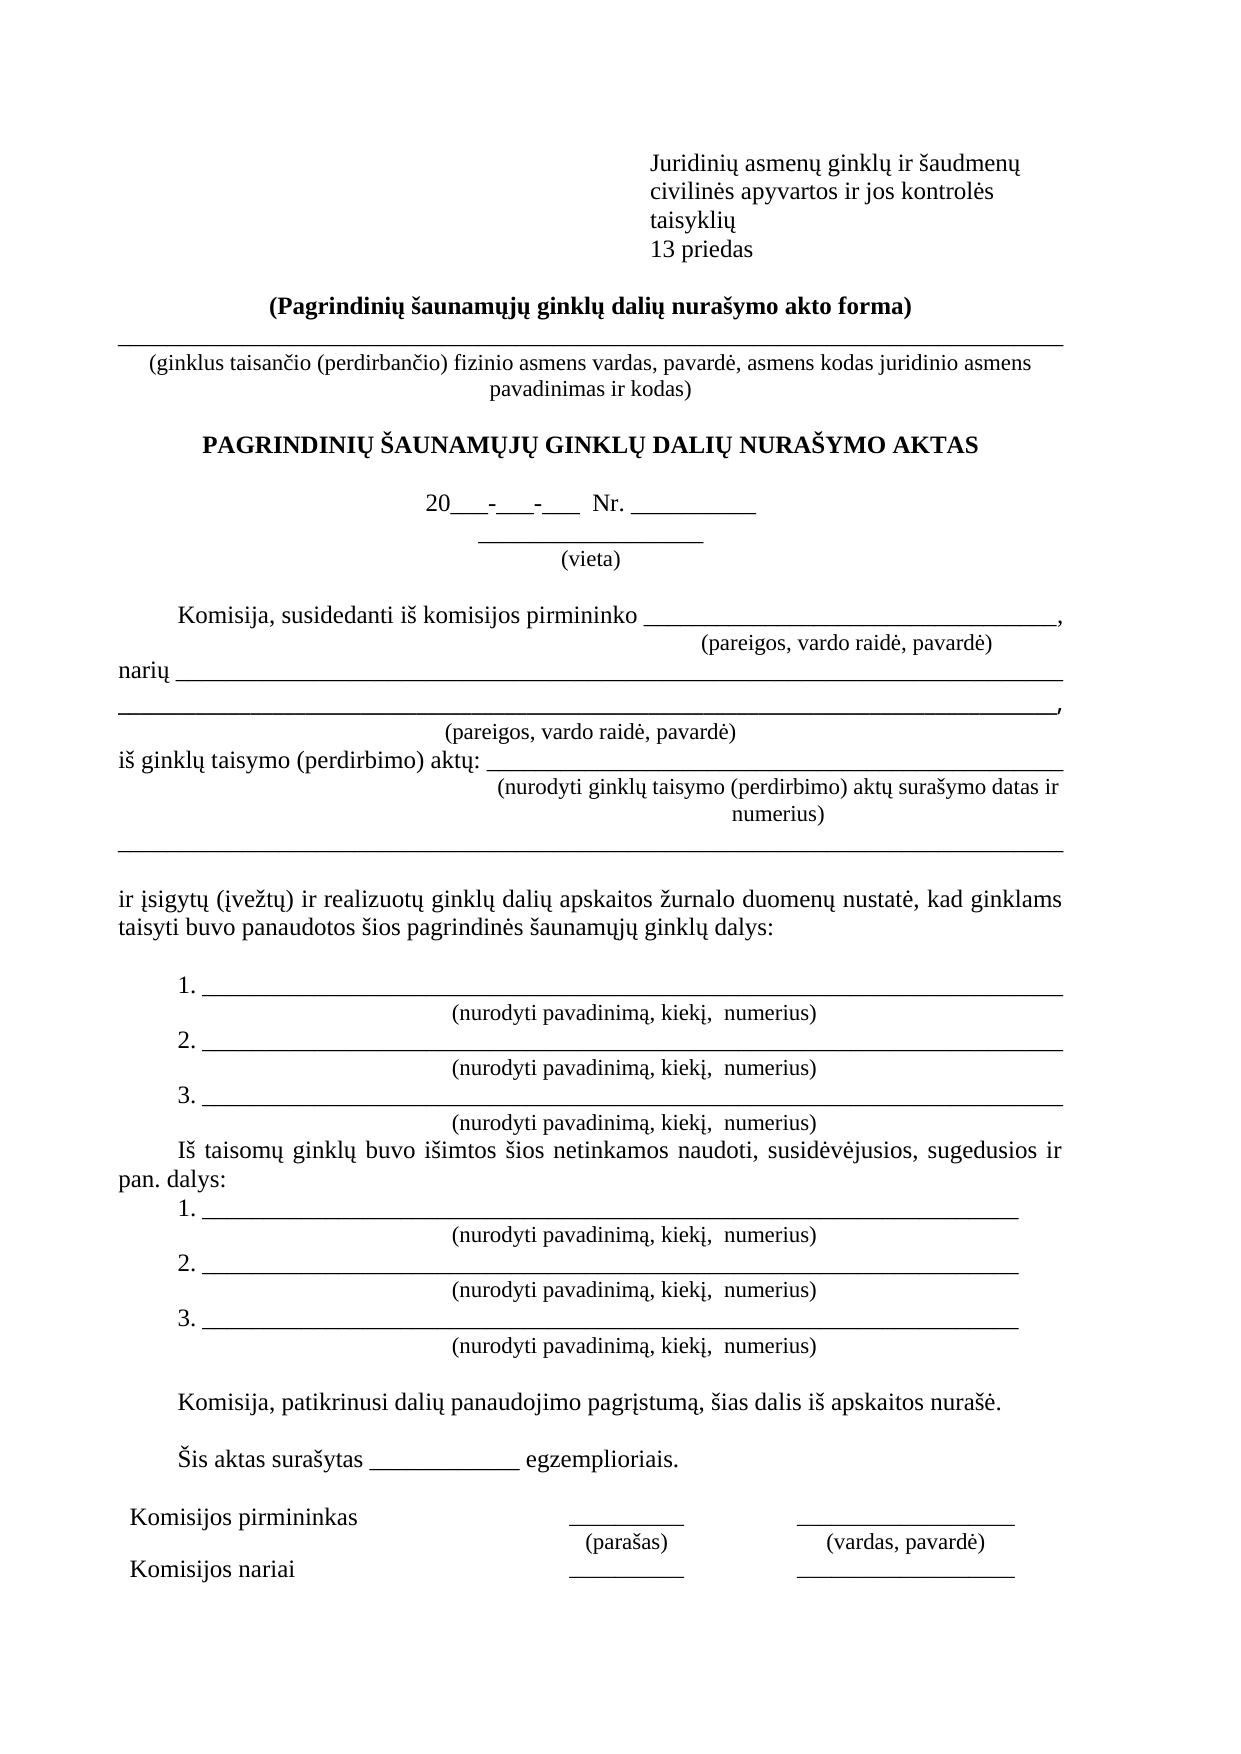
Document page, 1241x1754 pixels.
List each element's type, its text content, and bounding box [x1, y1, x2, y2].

text (nurodyti ginklų taisymo (perdirbimo) aktų surašymo datas ir numerius) [493, 773, 1063, 826]
text iš ginklų taisymo (perdirbimo) aktų: [118, 745, 1063, 773]
text 2. [118, 1248, 1063, 1277]
text (nurodyti pavadinimą, kiekį, numerius) [206, 1109, 1063, 1135]
table_cell __________ [504, 1555, 748, 1583]
text (pareigos, vardo raidė, pavardė) [118, 718, 1063, 745]
table_cell Komisijos nariai [118, 1555, 504, 1583]
text Komisija, susidedanti iš komisijos pirmininko , [118, 600, 1063, 629]
text (Pagrindinių šaunamųjų ginklų dalių nurašymo akto forma) [118, 291, 1063, 320]
text Iš taisomų ginklų buvo išimtos šios netinkamos naudoti, susidėvėjusios, sugedusios ir pan. dalys: [118, 1135, 1063, 1193]
text (ginklus taisančio (perdirbančio) fizinio asmens vardas, pavardė, asmens kodas juridinio asmens pavadinimas ir kodas) [118, 349, 1063, 402]
text civilinės apyvartos ir jos kontrolės [650, 176, 1063, 205]
table_header Komisijos pirmininkas [118, 1502, 504, 1554]
table_cell ___________________ [749, 1555, 1063, 1583]
text PAGRINDINIŲ ŠAUNAMŲJŲ GINKLŲ DALIŲ NURAŠYMO AKTAS [118, 430, 1063, 459]
text 3. [118, 1080, 1063, 1109]
text 2. [118, 1025, 1063, 1054]
text (nurodyti pavadinimą, kiekį, numerius) [206, 999, 1063, 1025]
text (nurodyti pavadinimą, kiekį, numerius) [206, 1277, 1063, 1303]
text (nurodyti pavadinimą, kiekį, numerius) [206, 1221, 1063, 1248]
text 20___-___-___ Nr. __________ [118, 488, 1063, 517]
text (vieta) [118, 545, 1063, 572]
text narių [118, 656, 1063, 684]
text 1. [118, 970, 1063, 999]
text 1. [118, 1193, 1063, 1221]
text Komisija, patikrinusi dalių panaudojimo pagrįstumą, šias dalis iš apskaitos nurašė. [118, 1387, 1063, 1416]
text 13 priedas [650, 234, 1063, 263]
table_header ___________________ (vardas, pavardė) [749, 1502, 1063, 1554]
text Juridinių asmenų ginklų ir šaudmenų [650, 148, 1063, 176]
text (pareigos, vardo raidė, pavardė) [631, 629, 1063, 656]
table_header __________ (parašas) [504, 1502, 748, 1554]
text __________________ [118, 517, 1063, 545]
text ir įsigytų (įvežtų) ir realizuotų ginklų dalių apskaitos žurnalo duomenų nustatė, kad ginklams taisyti buvo panaudotos šios pagrindinės šaunamųjų ginklų dalys: [118, 884, 1063, 941]
text , [118, 684, 1063, 718]
text Šis aktas surašytas ____________ egzemplioriais. [118, 1444, 1063, 1473]
text taisyklių [650, 205, 1063, 234]
text (nurodyti pavadinimą, kiekį, numerius) [206, 1054, 1063, 1080]
text (nurodyti pavadinimą, kiekį, numerius) [206, 1332, 1063, 1358]
text 3. [118, 1303, 1063, 1332]
